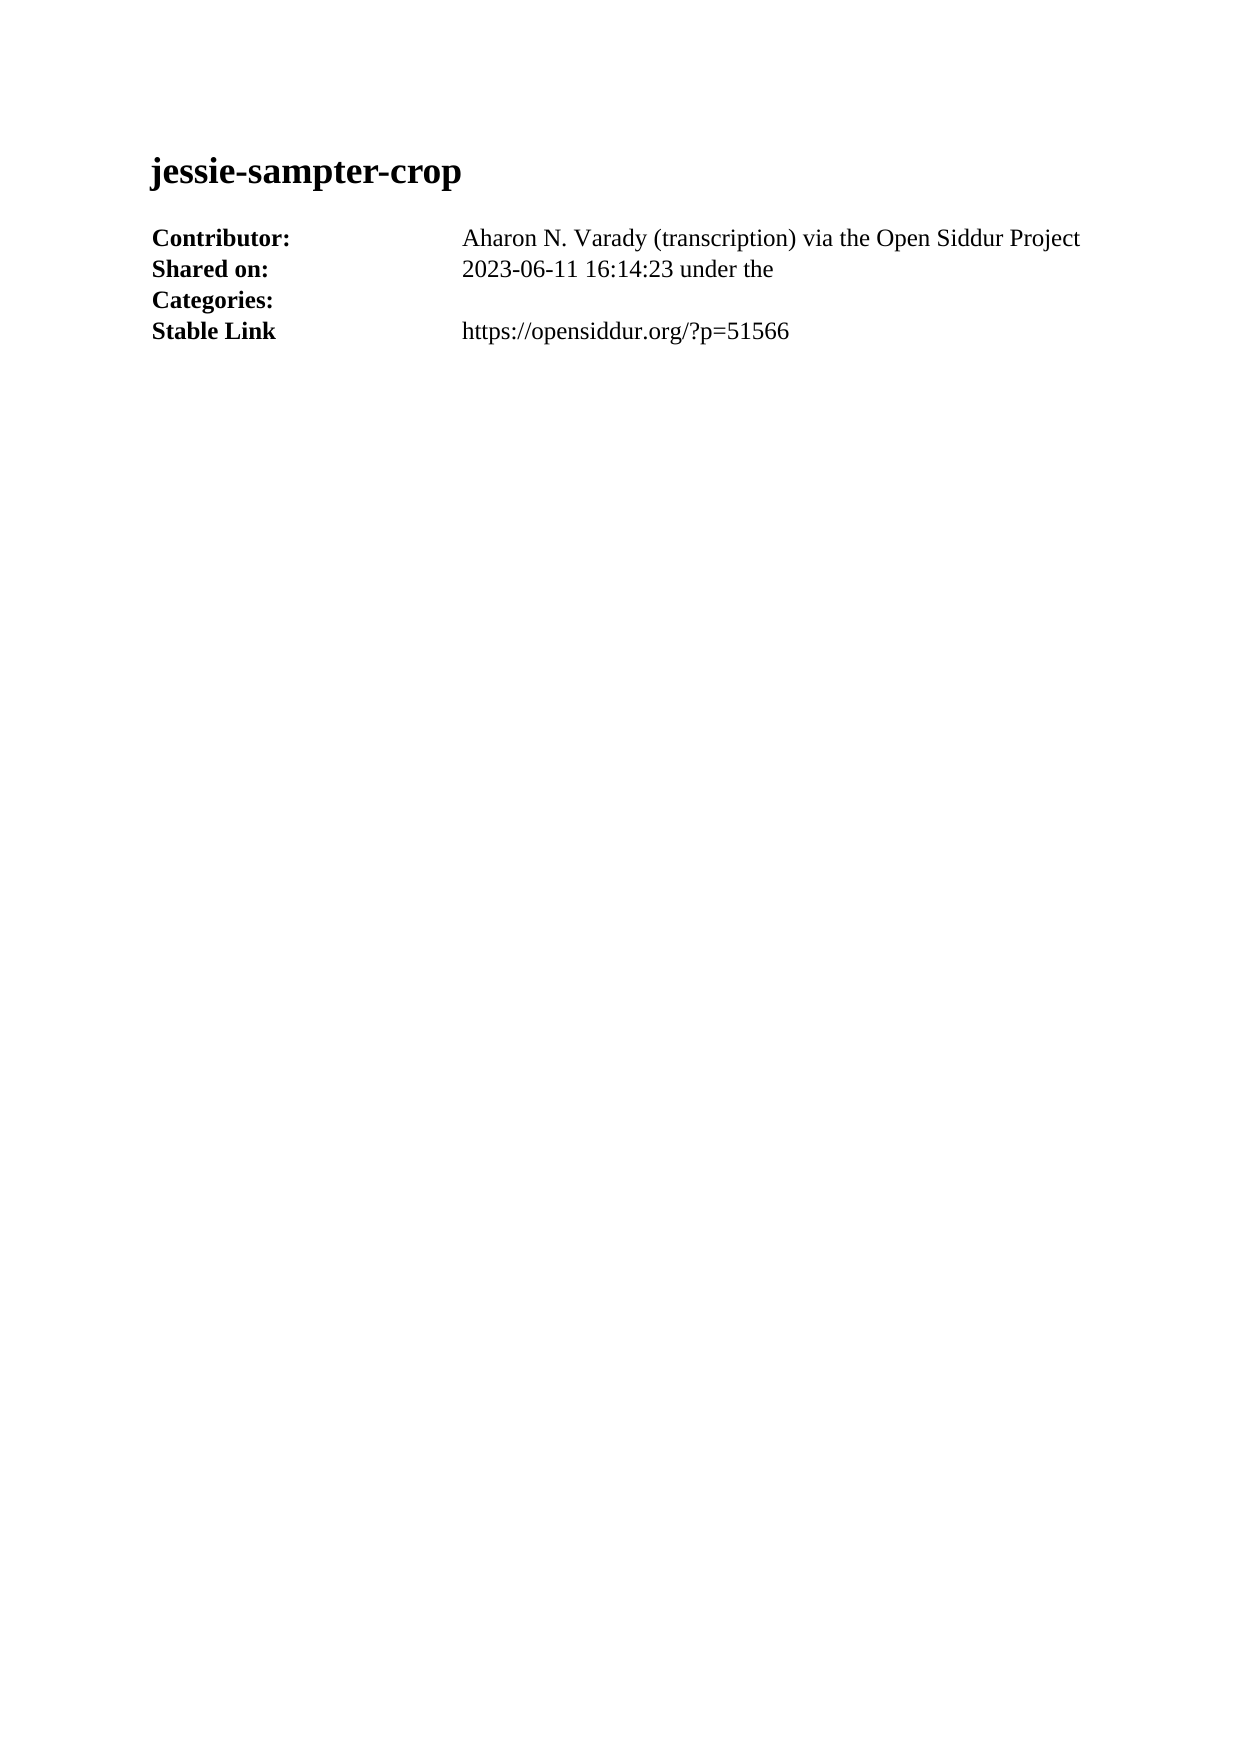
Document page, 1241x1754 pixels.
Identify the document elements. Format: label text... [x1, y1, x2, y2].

subtitle jessie-sampter-crop [150, 150, 1090, 192]
table_cell 2023-06-11 16:14:23 under the [460, 254, 1090, 284]
table_cell [460, 284, 1090, 315]
table_cell Stable Link [150, 315, 460, 346]
table_header Aharon N. Varady (transcription) via the Open Siddur Project [460, 223, 1090, 253]
table_cell Shared on: [150, 254, 460, 284]
table_cell https://opensiddur.org/?p=51566 [460, 315, 1090, 346]
table_header Contributor: [150, 223, 460, 253]
table_cell Categories: [150, 284, 460, 315]
